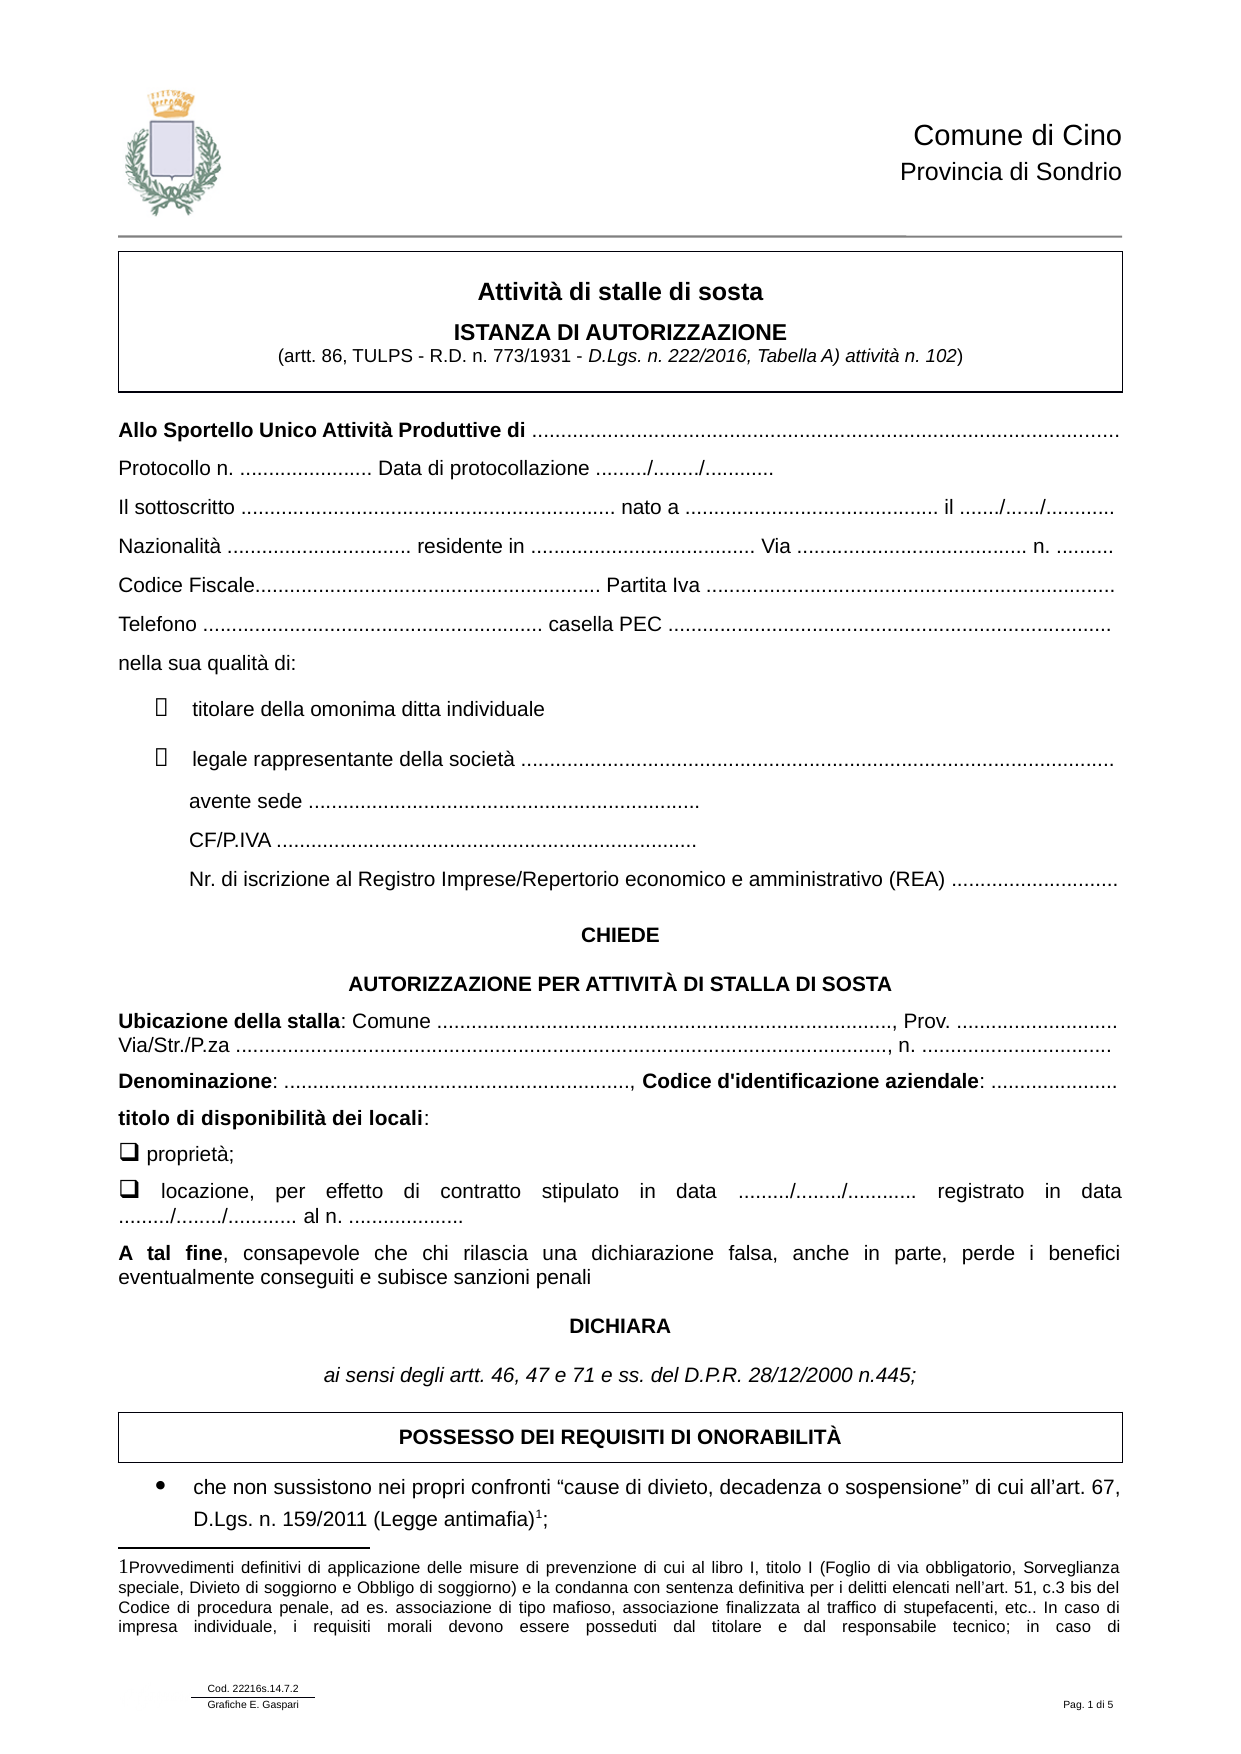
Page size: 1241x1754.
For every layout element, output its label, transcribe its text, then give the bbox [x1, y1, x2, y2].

text Provincia di Sondrio [224, 157, 1122, 185]
text CF/P.IVA ......................................................................... [189, 828, 1122, 852]
text avente sede .................................................................... [189, 789, 1122, 813]
picture [122, 87, 224, 219]
text CHIEDE [118, 923, 1122, 947]
text Allo Sportello Unico Attività Produttive di [118, 417, 1122, 441]
text DICHIARA [118, 1314, 1122, 1338]
list che non sussistono nei propri confronti “cause di divieto, decadenza o sospensione” di cui all’art. 67, D.Lgs. n. 159/2011 (Legge antimafia); [156, 1475, 1122, 1531]
list Provvedimenti definitivi di applicazione delle misure di prevenzione di cui al libro I, titolo I (Foglio di via obbligatorio, Sorveglianza speciale, Divieto di soggiorno e Obbligo di soggiorno) e la condanna con sentenza definitiva per i delitti elencati nell’art. 51, c.3 bis del Codice di procedura penale, ad es. associazione di tipo mafioso, associazione finalizzata al traffico di stupefacenti, etc.. In caso di impresa individuale, i requisiti morali devono essere posseduti dal titolare e dal responsabile tecnico; in caso di [118, 1554, 1122, 1636]
table_header POSSESSO DEI REQUISITI DI ONORABILITÀ [119, 1413, 1122, 1462]
text Protocollo n. ....................... Data di protocollazione ........./......../............ [118, 456, 1122, 480]
text Codice Fiscale............................................................ Partita Iva ....................................................................... [118, 573, 1122, 597]
text ai sensi degli artt. 46, 47 e 71 e ss. del D.P.R. 28/12/2000 n.445; [118, 1363, 1122, 1387]
text Denominazione: ............................................................, Codice d'identificazione aziendale: ...................... [118, 1069, 1122, 1093]
table_header Attività di stalle di sosta ISTANZA DI AUTORIZZAZIONE (artt. 86, TULPS - R.D. n. 773/1931 - D.Lgs. n. 222/2016, Tabella A) attività n. 102) [119, 252, 1122, 391]
text Nr. di iscrizione al Registro Imprese/Repertorio economico e amministrativo (REA) ............................. [189, 867, 1122, 891]
text  legale rappresentante della società ....................................................................................................... [153, 739, 1122, 773]
text  proprietà; [118, 1142, 1122, 1167]
text Nazionalità ................................ residente in ....................................... Via ........................................ n. .......... [118, 534, 1122, 558]
text AUTORIZZAZIONE PER ATTIVITÀ DI STALLA DI SOSTA [118, 972, 1122, 996]
text A tal fine, consapevole che chi rilascia una dichiarazione falsa, anche in parte, perde i benefici eventualmente conseguiti e subisce sanzioni penali [118, 1241, 1122, 1289]
text nella sua qualità di: [118, 651, 1122, 674]
text Telefono ........................................................... casella PEC ............................................................................. [118, 612, 1122, 636]
text titolo di disponibilità dei locali: [118, 1105, 1122, 1129]
text  locazione, per effetto di contratto stipulato in data ........./......../............ registrato in data ........./......../............ al n. .................... [118, 1179, 1122, 1228]
text Il sottoscritto ................................................................. nato a ............................................ il ......./....../............ [118, 495, 1122, 519]
text  titolare della omonima ditta individuale [153, 689, 1122, 723]
text Ubicazione della stalla: Comune ..............................................................................., Prov. ............................ Via/Str./P.za ................................................................................................................., n. ................................. [118, 1008, 1122, 1056]
text Comune di Cino [224, 118, 1122, 152]
